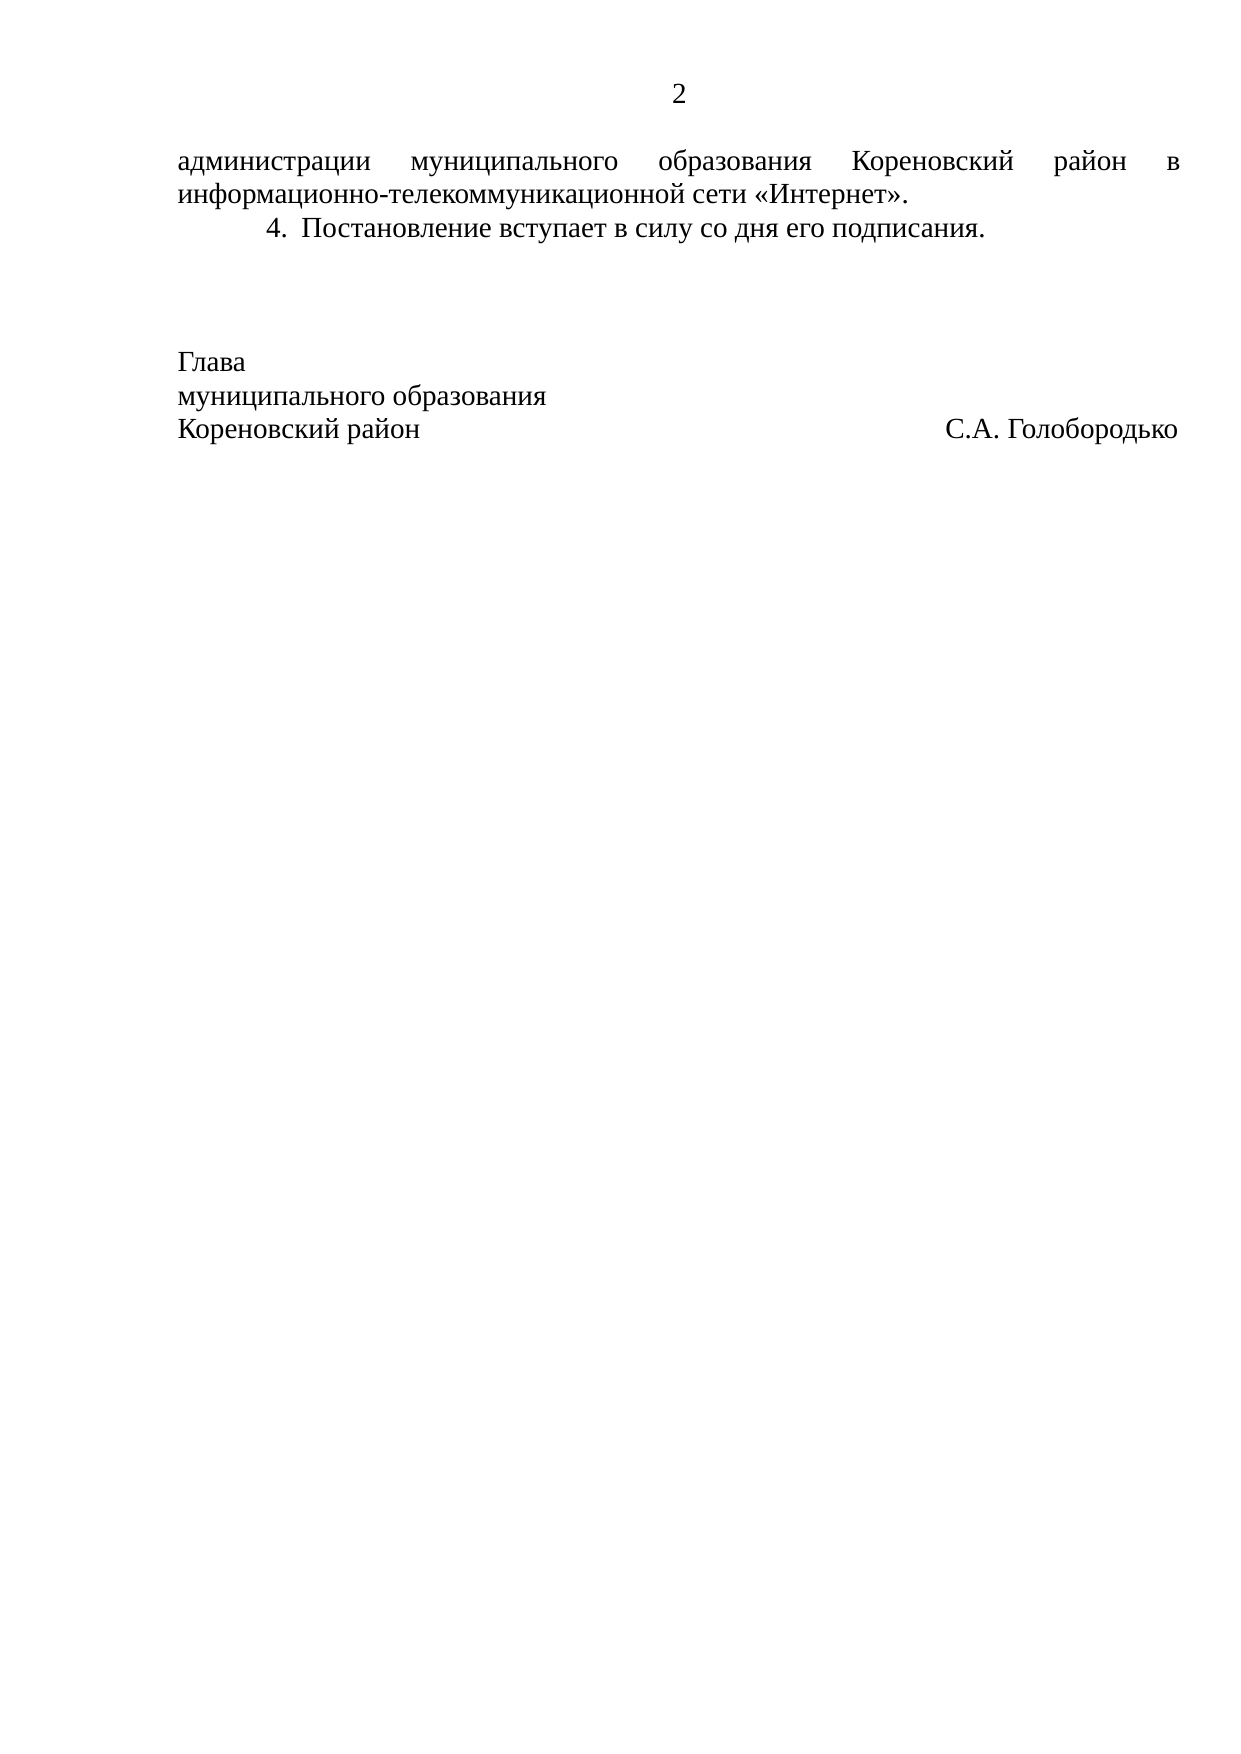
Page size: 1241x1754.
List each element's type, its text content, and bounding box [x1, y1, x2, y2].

list администрации муниципального образования Кореновский район в информационно-телекоммуникационной сети «Интернет». [177, 143, 1181, 210]
text Кореновский район С.А. Голобородько [177, 411, 1181, 445]
list Постановление вступает в силу со дня его подписания. [177, 210, 1181, 243]
text 2 [177, 76, 1181, 109]
text Глава [177, 344, 1181, 378]
text муниципального образования [177, 378, 1181, 411]
